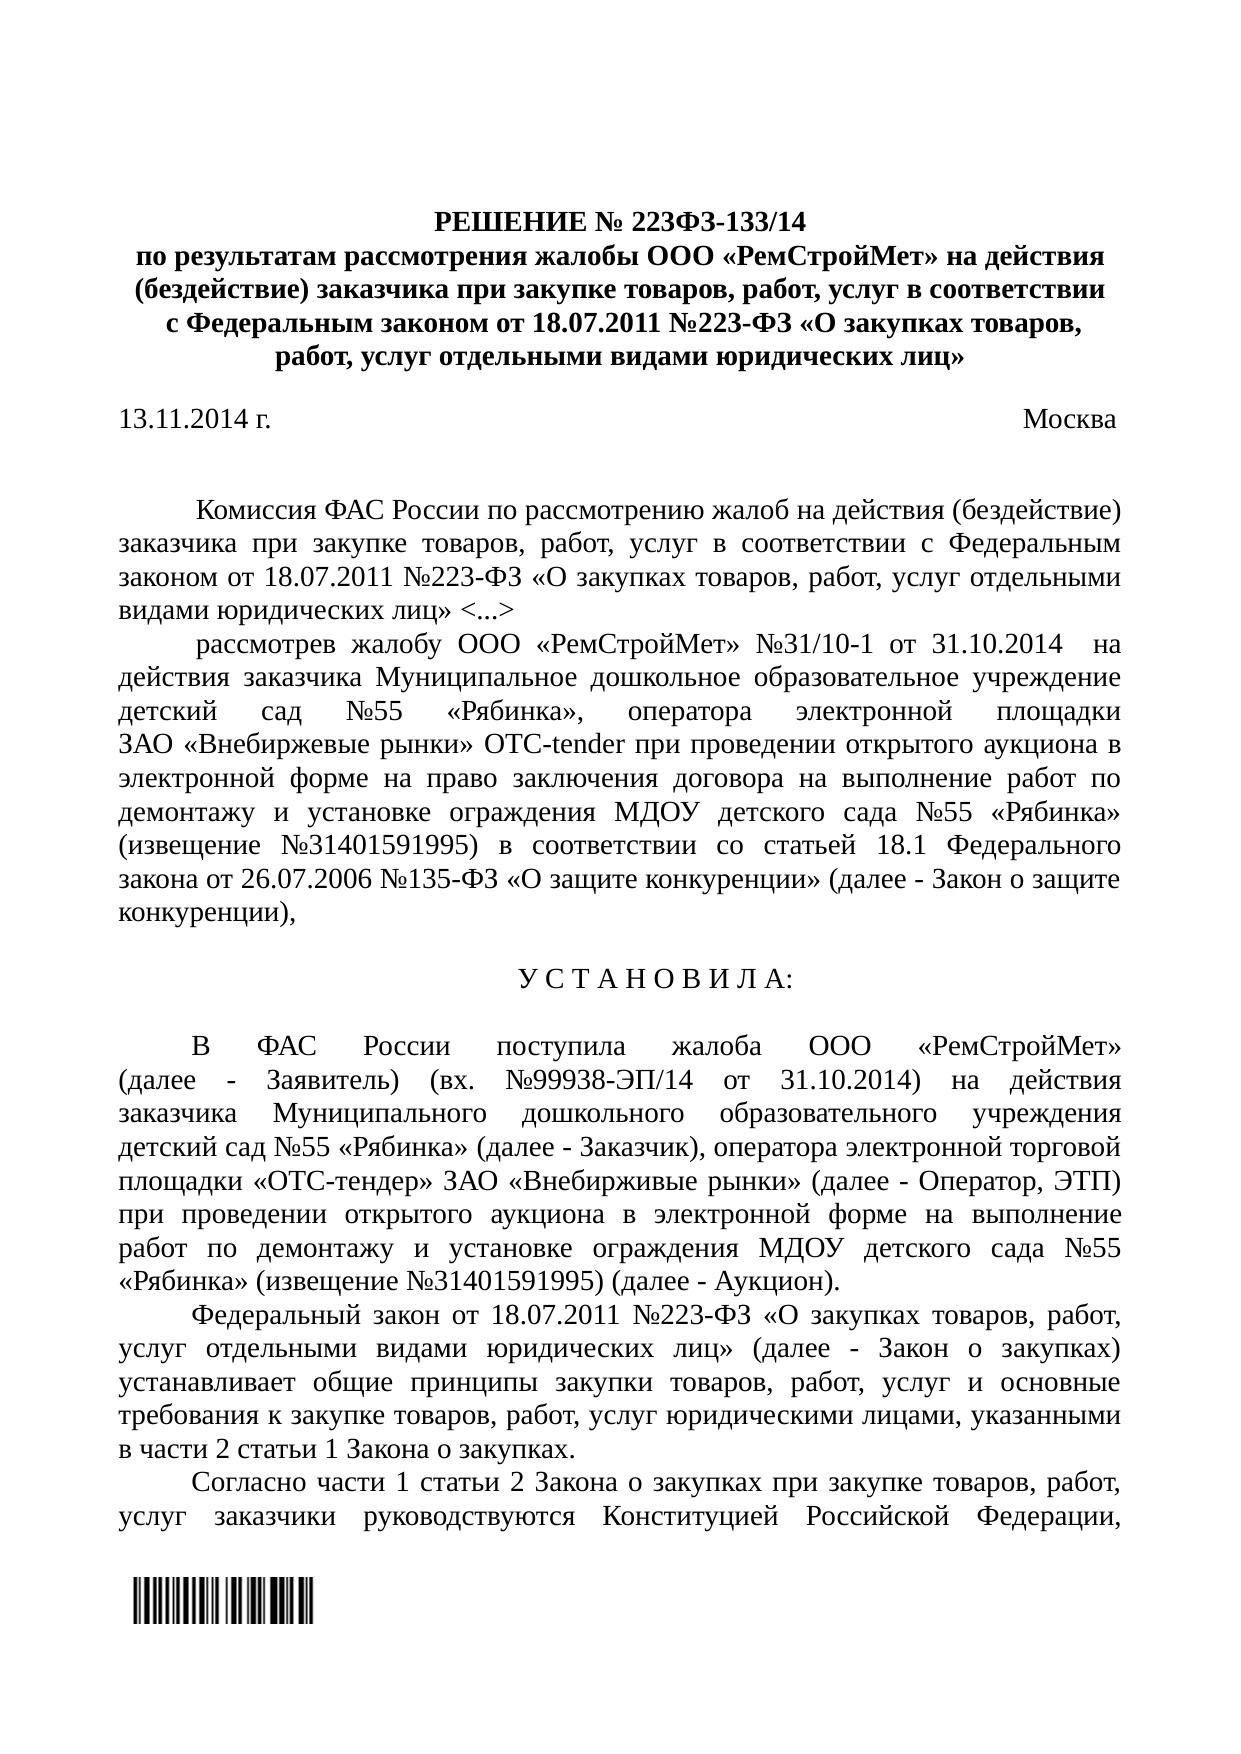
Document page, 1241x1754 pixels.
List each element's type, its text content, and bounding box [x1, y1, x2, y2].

text по результатам рассмотрения жалобы ООО «РемСтройМет» на действия (бездействие) заказчика при закупке товаров, работ, услуг в соответствии с Федеральным законом от 18.07.2011 №223-ФЗ «О закупках товаров, работ, услуг отдельными видами юридических лиц» [118, 238, 1122, 372]
text У С Т А Н О В И Л А: [118, 961, 1122, 995]
text В ФАС России поступила жалоба ООО «РемСтройМет» (далее - Заявитель) (вх. №99938-ЭП/14 от 31.10.2014) на действия заказчика Муниципального дошкольного образовательного учреждения детский сад №55 «Рябинка» (далее - Заказчик), оператора электронной торговой площадки «ОТС-тендер» ЗАО «Внебирживые рынки» (далее - Оператор, ЭТП) при проведении открытого аукциона в электронной форме на выполнение работ по демонтажу и установке ограждения МДОУ детского сада №55 «Рябинка» (извещение №31401591995) (далее - Аукцион). [118, 1028, 1122, 1297]
text рассмотрев жалобу ООО «РемСтройМет» №31/10-1 от 31.10.2014 на действия заказчика Муниципальное дошкольное образовательное учреждение детский сад №55 «Рябинка», оператора электронной площадки ЗАО «Внебиржевые рынки» OTC-tender при проведении открытого аукциона в электронной форме на право заключения договора на выполнение работ по демонтажу и установке ограждения МДОУ детского сада №55 «Рябинка» (извещение №31401591995) в соответствии со статьей 18.1 Федерального закона от 26.07.2006 №135-ФЗ «О защите конкуренции» (далее - Закон о защите конкуренции), [118, 626, 1122, 928]
text Федеральный закон от 18.07.2011 №223-ФЗ «О закупках товаров, работ, услуг отдельными видами юридических лиц» (далее - Закон о закупках) устанавливает общие принципы закупки товаров, работ, услуг и основные требования к закупке товаров, работ, услуг юридическими лицами, указанными в части 2 статьи 1 Закона о закупках. [118, 1297, 1122, 1464]
text 13.11.2014 г. Москва [118, 401, 1122, 434]
text Согласно части 1 статьи 2 Закона о закупках при закупке товаров, работ, услуг заказчики руководствуются Конституцией Российской Федерации, [118, 1464, 1122, 1532]
text Комиссия ФАС России по рассмотрению жалоб на действия (бездействие) заказчика при закупке товаров, работ, услуг в соответствии с Федеральным законом от 18.07.2011 №223-ФЗ «О закупках товаров, работ, услуг отдельными видами юридических лиц» <...> [118, 492, 1122, 626]
picture [118, 1577, 331, 1624]
text РЕШЕНИЕ № 223ФЗ-133/14 [118, 204, 1122, 238]
